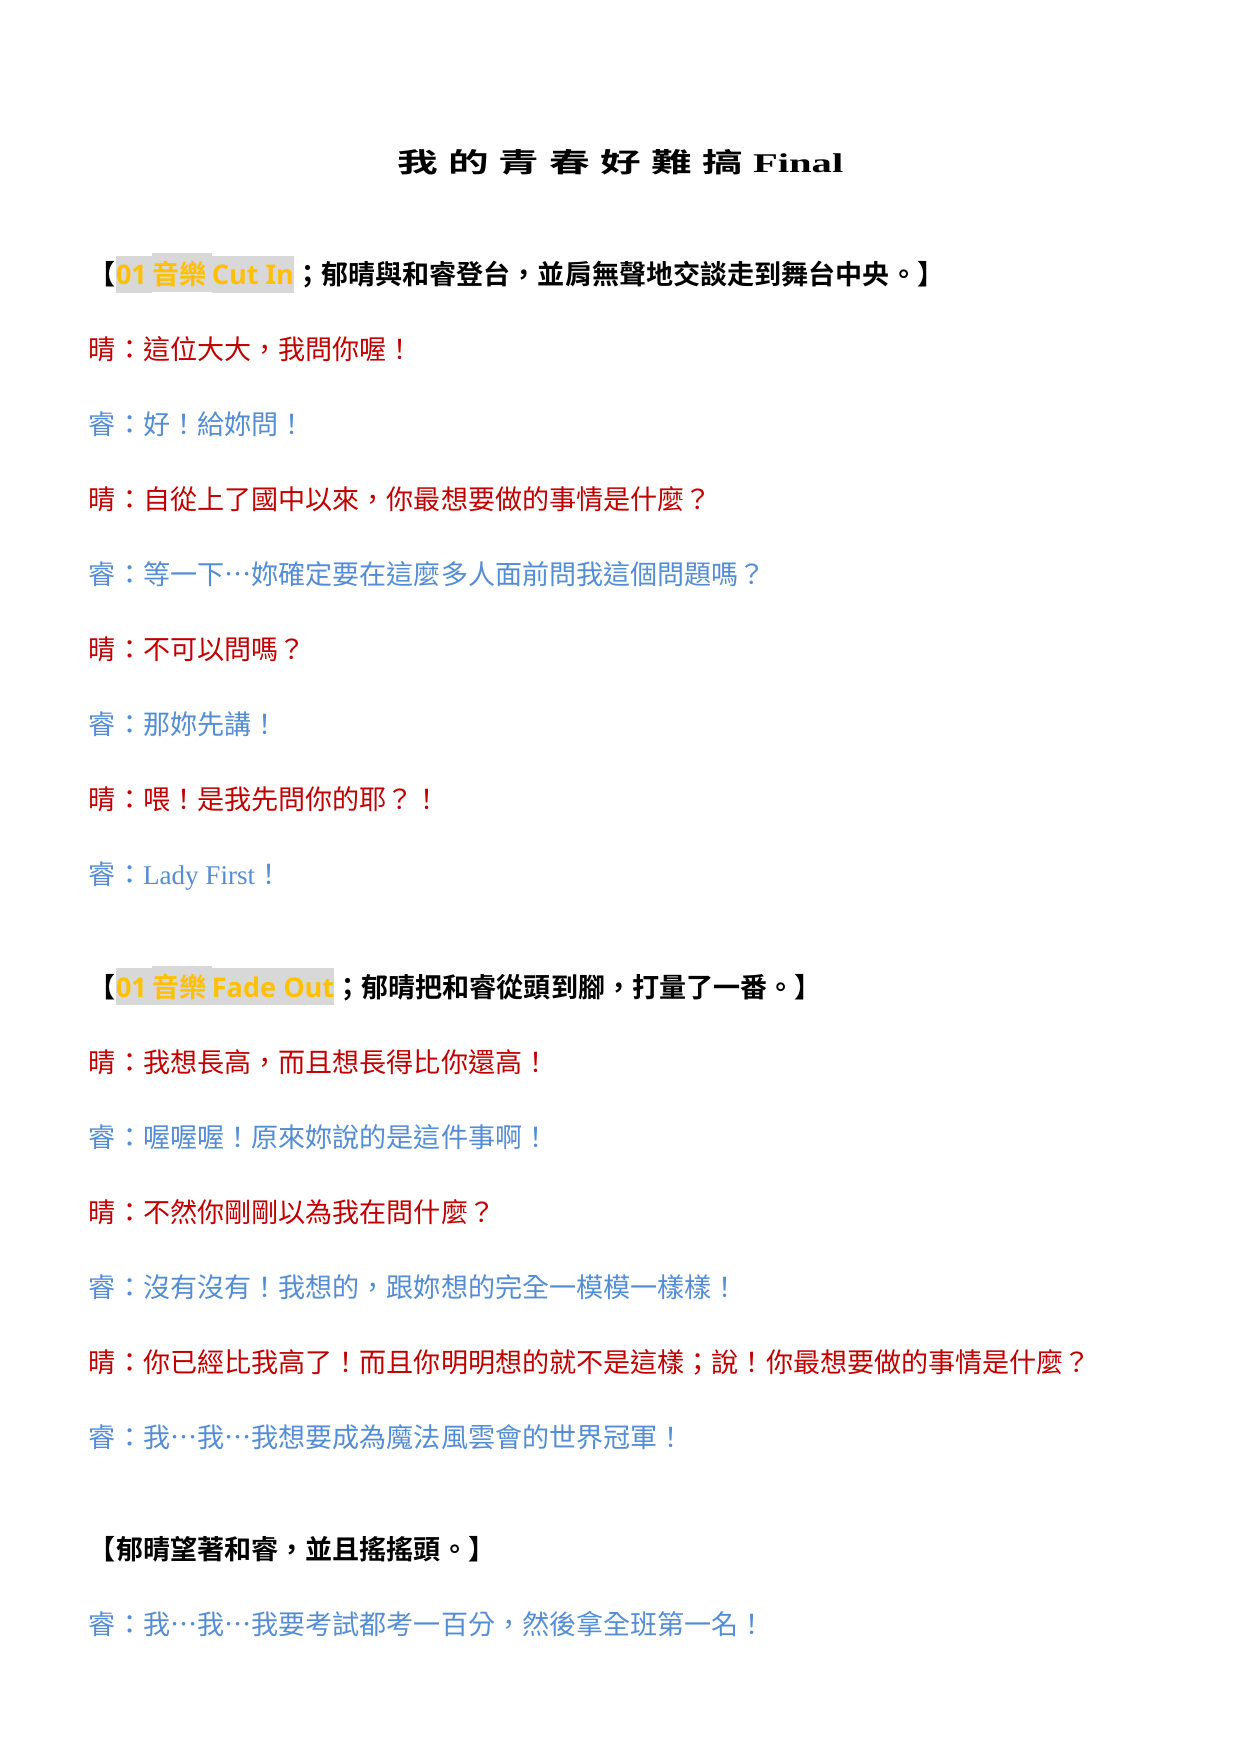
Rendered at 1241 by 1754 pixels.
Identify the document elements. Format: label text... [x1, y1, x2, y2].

text 睿：我…我…我要考試都考一百分，然後拿全班第一名！ [89, 1585, 1152, 1660]
text 【01音樂Fade Out；郁晴把和睿從頭到腳，打量了一番。】 [89, 948, 1152, 1023]
text 晴：這位大大，我問你喔！ [89, 310, 1152, 385]
text 睿：好！給妳問！ [89, 385, 1152, 460]
text 晴：不可以問嗎？ [89, 610, 1152, 685]
text 晴：自從上了國中以來，你最想要做的事情是什麼？ [89, 460, 1152, 535]
text 晴：你已經比我高了！而且你明明想的就不是這樣；說！你最想要做的事情是什麼？ [89, 1323, 1152, 1398]
text 睿：Lady First！ [89, 835, 1152, 910]
text 睿：我…我…我想要成為魔法風雲會的世界冠軍！ [89, 1398, 1152, 1473]
text 【郁晴望著和睿，並且搖搖頭。】 [89, 1510, 1152, 1585]
text 睿：等一下…妳確定要在這麼多人面前問我這個問題嗎？ [89, 535, 1152, 610]
text 睿：沒有沒有！我想的，跟妳想的完全一模模一樣樣！ [89, 1248, 1152, 1323]
text 晴：喂！是我先問你的耶？！ [89, 760, 1152, 835]
text 晴：不然你剛剛以為我在問什麼？ [89, 1173, 1152, 1248]
text 晴：我想長高，而且想長得比你還高！ [89, 1023, 1152, 1098]
text 我 的 青 春 好 難 搞 Final [89, 123, 1152, 198]
text 【01音樂Cut In；郁晴與和睿登台，並肩無聲地交談走到舞台中央。】 [89, 235, 1152, 310]
text 睿：喔喔喔！原來妳說的是這件事啊！ [89, 1098, 1152, 1173]
text 睿：那妳先講！ [89, 685, 1152, 760]
